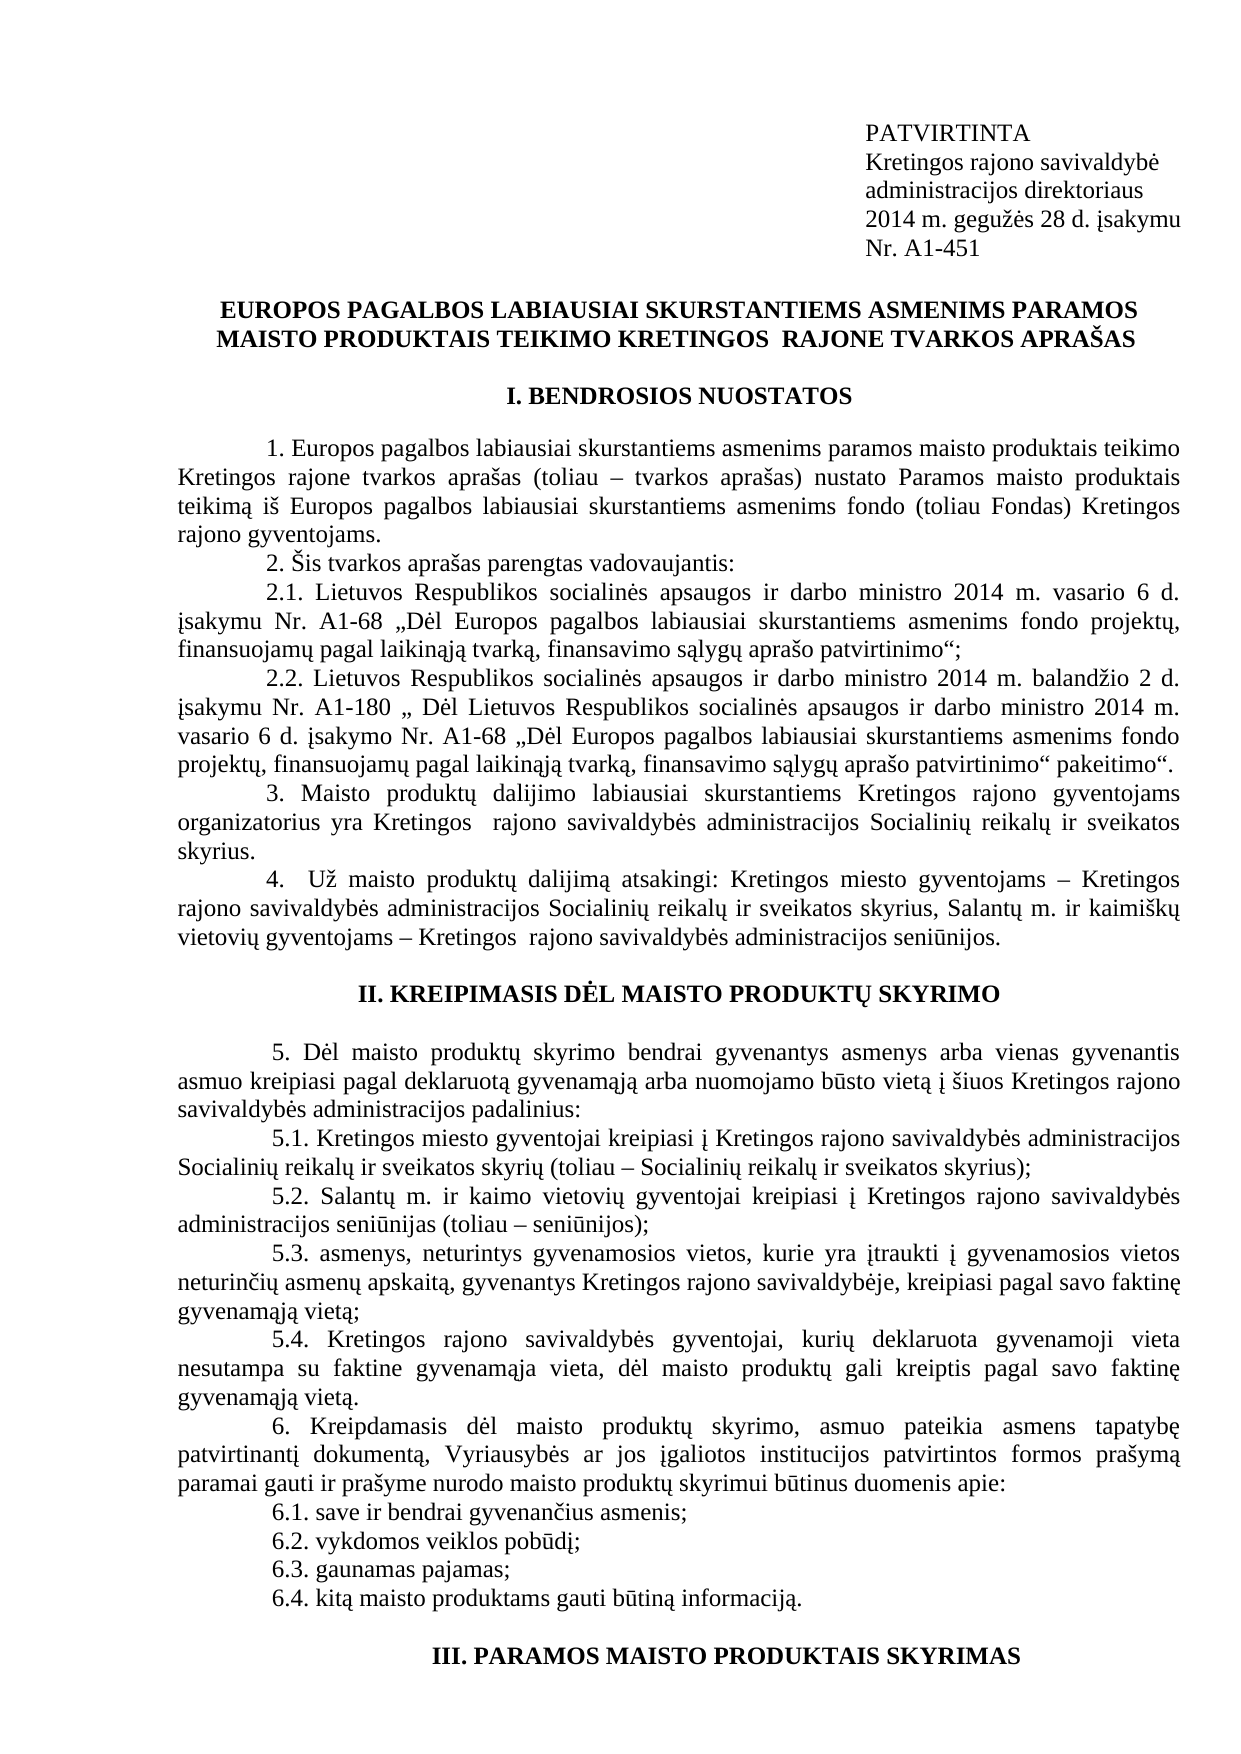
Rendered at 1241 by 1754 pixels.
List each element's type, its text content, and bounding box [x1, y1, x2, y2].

text 5.2. Salantų m. ir kaimo vietovių gyventojai kreipiasi į Kretingos rajono savivaldybės administracijos seniūnijas (toliau – seniūnijos); [177, 1181, 1181, 1238]
text 2. Šis tvarkos aprašas parengtas vadovaujantis: [177, 548, 1181, 577]
text 6.4. kitą maisto produktams gauti būtiną informaciją. [177, 1583, 1181, 1612]
text 4. Už maisto produktų dalijimą atsakingi: Kretingos miesto gyventojams – Kretingos rajono savivaldybės administracijos Socialinių reikalų ir sveikatos skyrius, Salantų m. ir kaimiškų vietovių gyventojams – Kretingos rajono savivaldybės administracijos seniūnijos. [177, 864, 1181, 951]
text 6. Kreipdamasis dėl maisto produktų skyrimo, asmuo pateikia asmens tapatybę patvirtinantį dokumentą, Vyriausybės ar jos įgaliotos institucijos patvirtintos formos prašymą paramai gauti ir prašyme nurodo maisto produktų skyrimui būtinus duomenis apie: [177, 1411, 1181, 1497]
text 2014 m. gegužės 28 d. įsakymu [717, 204, 1181, 233]
text I. BENDROSIOS NUOSTATOS [177, 381, 1181, 410]
text 1. Europos pagalbos labiausiai skurstantiems asmenims paramos maisto produktais teikimo Kretingos rajone tvarkos aprašas (toliau – tvarkos aprašas) nustato Paramos maisto produktais teikimą iš Europos pagalbos labiausiai skurstantiems asmenims fondo (toliau Fondas) Kretingos rajono gyventojams. [177, 433, 1181, 548]
text 5.1. Kretingos miesto gyventojai kreipiasi į Kretingos rajono savivaldybės administracijos Socialinių reikalų ir sveikatos skyrių (toliau – Socialinių reikalų ir sveikatos skyrius); [177, 1123, 1181, 1181]
text III. PARAMOS MAISTO PRODUKTAIS SKYRIMAS [177, 1641, 1181, 1669]
text PATVIRTINTA [865, 118, 1181, 147]
text II. KREIPIMASIS DĖL MAISTO PRODUKTŲ SKYRIMO [177, 979, 1181, 1008]
text 6.3. gaunamas pajamas; [177, 1554, 1181, 1583]
text 2.2. Lietuvos Respublikos socialinės apsaugos ir darbo ministro 2014 m. balandžio 2 d. įsakymu Nr. A1-180 „ Dėl Lietuvos Respublikos socialinės apsaugos ir darbo ministro 2014 m. vasario 6 d. įsakymo Nr. A1-68 „Dėl Europos pagalbos labiausiai skurstantiems asmenims fondo projektų, finansuojamų pagal laikinąją tvarką, finansavimo sąlygų aprašo patvirtinimo“ pakeitimo“. [177, 663, 1181, 778]
text EUROPOS PAGALBOS LABIAUSIAI SKURSTANTIEMS ASMENIMS PARAMOS MAISTO PRODUKTAIS TEIKIMO KRETINGOS RAJONE TVARKOS APRAŠAS [177, 295, 1181, 352]
text 6.1. save ir bendrai gyvenančius asmenis; [177, 1497, 1181, 1526]
text 2.1. Lietuvos Respublikos socialinės apsaugos ir darbo ministro 2014 m. vasario 6 d. įsakymu Nr. A1-68 „Dėl Europos pagalbos labiausiai skurstantiems asmenims fondo projektų, finansuojamų pagal laikinąją tvarką, finansavimo sąlygų aprašo patvirtinimo“; [177, 577, 1181, 663]
text 3. Maisto produktų dalijimo labiausiai skurstantiems Kretingos rajono gyventojams organizatorius yra Kretingos rajono savivaldybės administracijos Socialinių reikalų ir sveikatos skyrius. [177, 778, 1181, 864]
text Nr. A1-451 [776, 233, 1181, 262]
text 6.2. vykdomos veiklos pobūdį; [177, 1526, 1181, 1554]
text 5. Dėl maisto produktų skyrimo bendrai gyvenantys asmenys arba vienas gyvenantis asmuo kreipiasi pagal deklaruotą gyvenamąją arba nuomojamo būsto vietą į šiuos Kretingos rajono savivaldybės administracijos padalinius: [177, 1037, 1181, 1123]
text 5.4. Kretingos rajono savivaldybės gyventojai, kurių deklaruota gyvenamoji vieta nesutampa su faktine gyvenamąja vieta, dėl maisto produktų gali kreiptis pagal savo faktinę gyvenamąją vietą. [177, 1324, 1181, 1411]
text 5.3. asmenys, neturintys gyvenamosios vietos, kurie yra įtraukti į gyvenamosios vietos neturinčių asmenų apskaitą, gyvenantys Kretingos rajono savivaldybėje, kreipiasi pagal savo faktinę gyvenamąją vietą; [177, 1238, 1181, 1324]
text Kretingos rajono savivaldybė administracijos direktoriaus [865, 147, 1181, 204]
